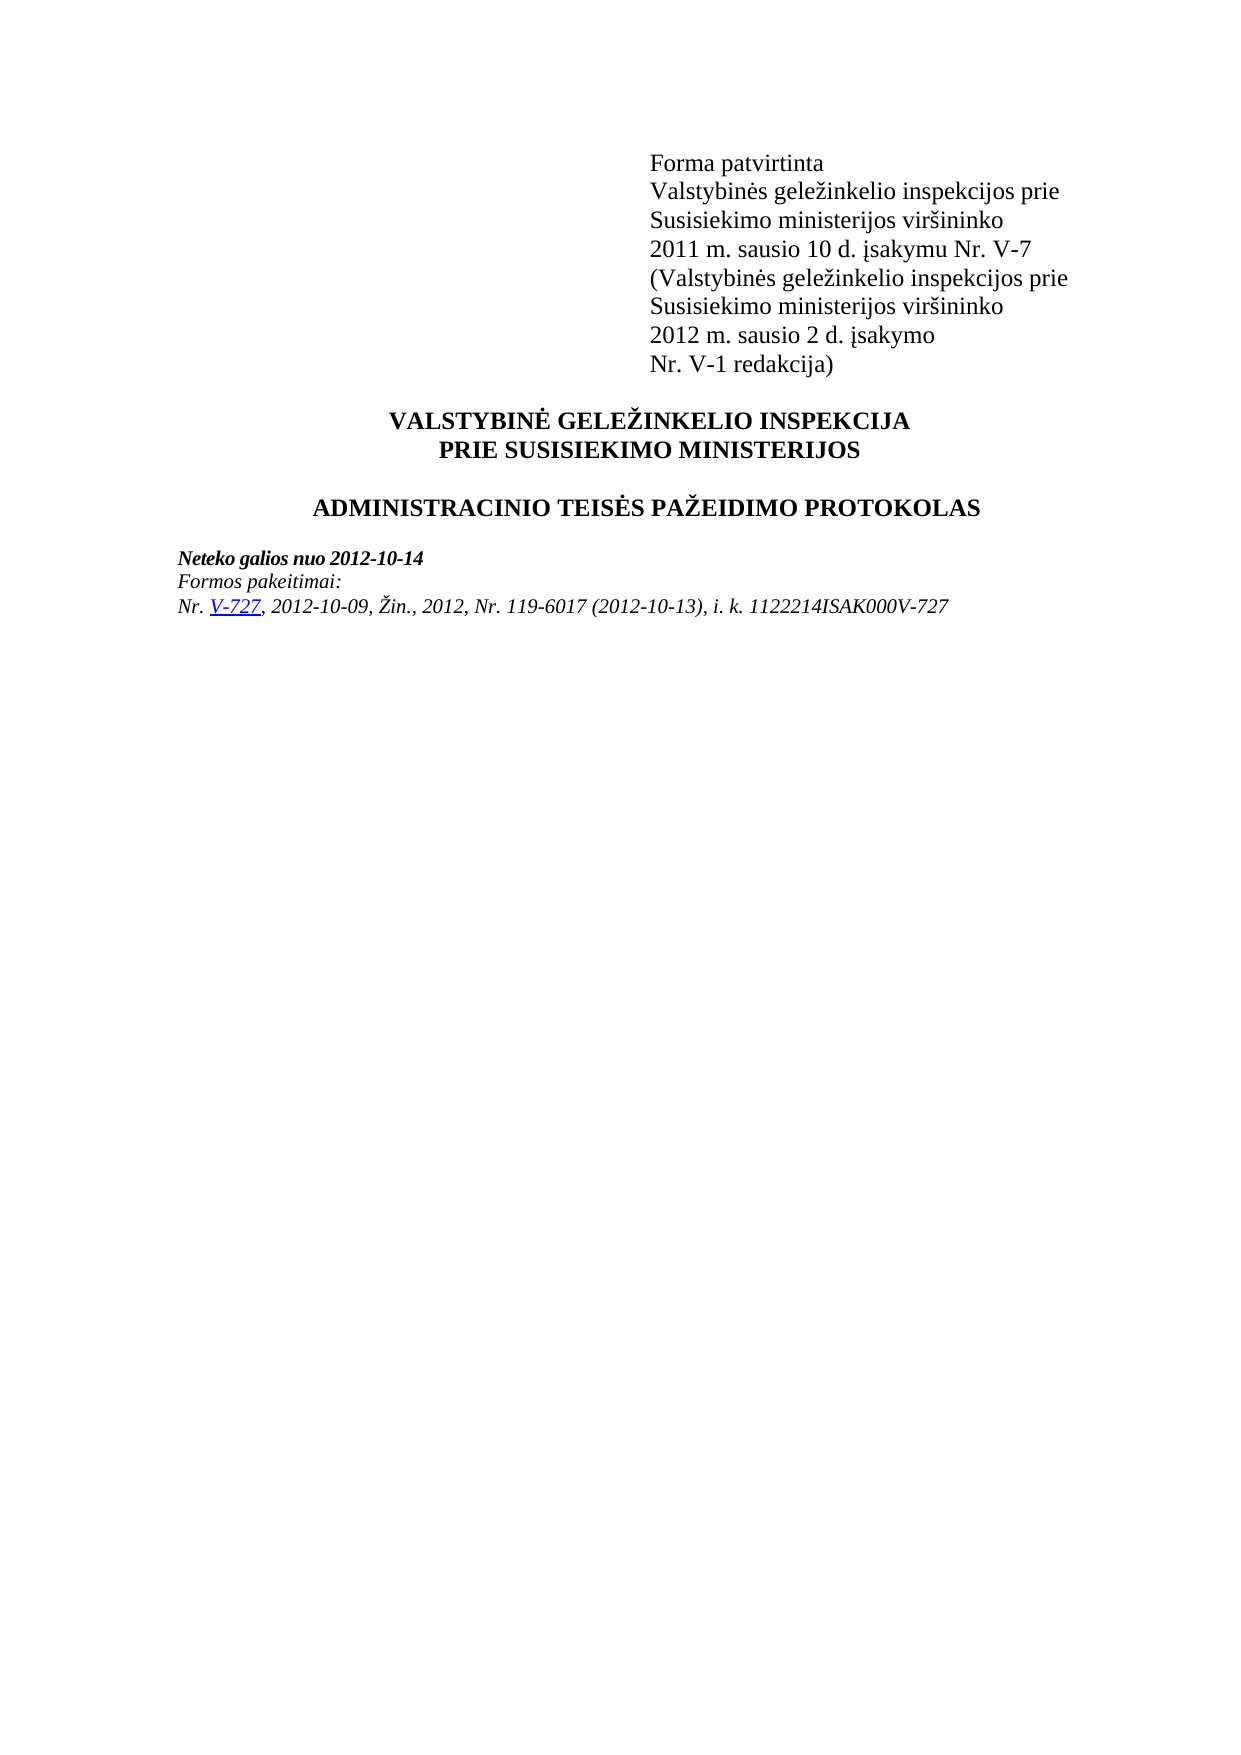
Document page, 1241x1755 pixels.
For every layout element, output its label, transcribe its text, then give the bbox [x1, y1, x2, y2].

text Susisiekimo ministerijos viršininko [649, 291, 1122, 320]
text Nr. V-1 redakcija) [649, 349, 1122, 378]
text (Valstybinės geležinkelio inspekcijos prie [649, 263, 1122, 291]
text Neteko galios nuo 2012-10-14 [177, 545, 1122, 569]
text Susisiekimo ministerijos viršininko [649, 205, 1122, 234]
text Nr. V-727, 2012-10-09, Žin., 2012, Nr. 119-6017 (2012-10-13), i. k. 1122214ISAK000V-727 [177, 593, 1122, 618]
text Forma patvirtinta [649, 148, 1122, 176]
text Prie Susisiekimo ministerijos [177, 435, 1122, 464]
text ADMINISTRACINIO TEISĖS PAŽEIDIMO PROTOKOLAS [177, 493, 1122, 521]
text Valstybinės geležinkelio inspekcijos prie [649, 176, 1122, 205]
text 2011 m. sausio 10 d. įsakymu Nr. V-7 [649, 234, 1122, 263]
text Formos pakeitimai: [177, 569, 1122, 593]
text Valstybinė geležinkelio inspekcija [177, 406, 1122, 435]
text 2012 m. sausio 2 d. įsakymo [649, 320, 1122, 349]
